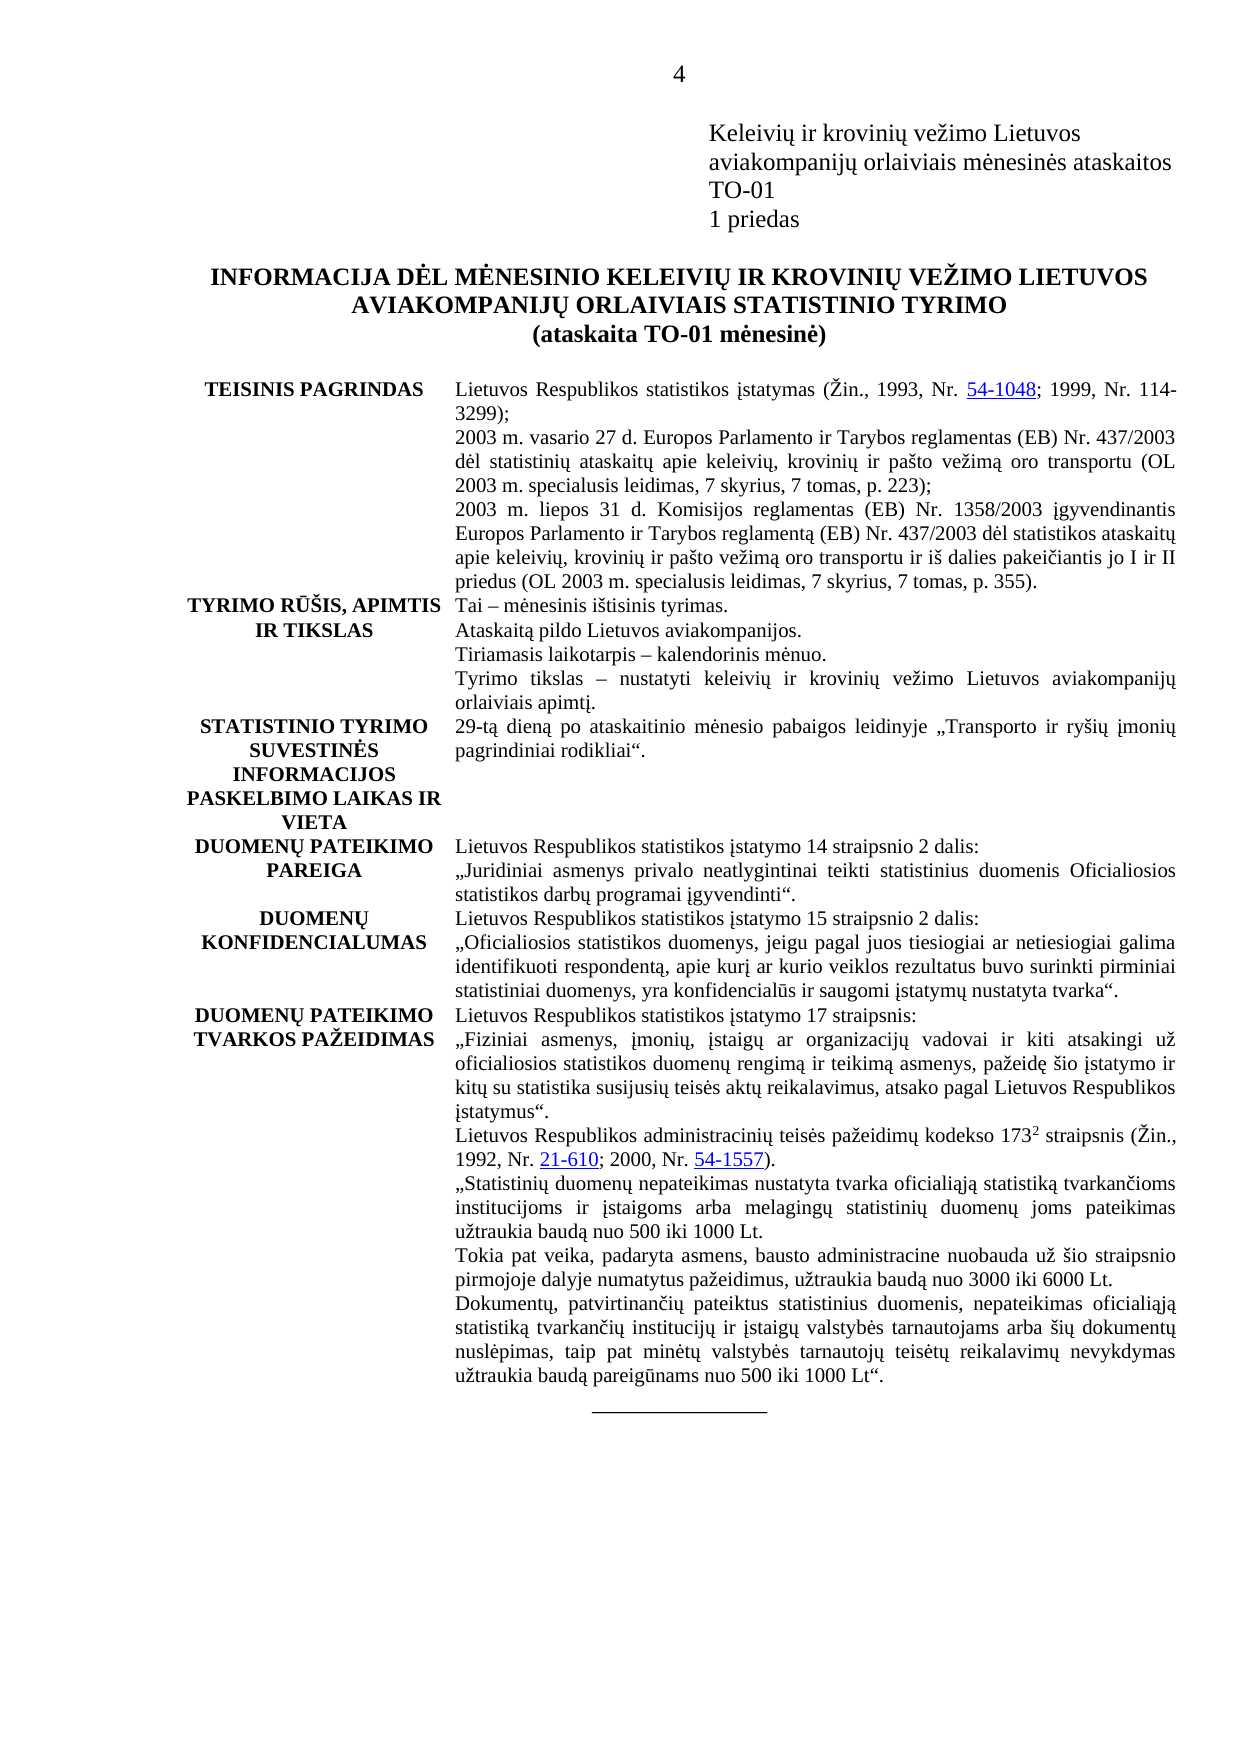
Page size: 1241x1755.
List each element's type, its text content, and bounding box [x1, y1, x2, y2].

text 1 priedas [177, 204, 1181, 233]
table_cell DUOMENŲ PATEIKIMO PAREIGA [177, 834, 451, 906]
text aviakompanijų orlaiviais mėnesinės ataskaitos [177, 147, 1181, 176]
text TO-01 [177, 176, 1181, 204]
text Keleivių ir krovinių vežimo Lietuvos [709, 118, 1181, 147]
table_header TEISINIS PAGRINDAS [177, 377, 451, 593]
table_cell DUOMENŲ PATEIKIMO TVARKOS PAŽEIDIMAS [177, 1003, 451, 1387]
text (ataskaita TO-01 mėnesinė) [177, 319, 1181, 348]
table_cell TYRIMO RŪŠIS, APIMTIS IR TIKSLAS [177, 594, 451, 714]
text INFORMACIJA DĖL MĖNESINIO KELEIVIŲ IR KROVINIŲ VEŽIMO LIETUVOS AVIAKOMPANIJŲ ORLAIVIAIS STATISTINIO TYRIMO [177, 262, 1181, 319]
table_cell DUOMENŲ KONFIDENCIALUMAS [177, 906, 451, 1002]
table_cell 29-tą dieną po ataskaitinio mėnesio pabaigos leidinyje „Transporto ir ryšių įmonių pagrindiniai rodikliai“. [451, 714, 1181, 834]
text ______________ [177, 1387, 1181, 1416]
